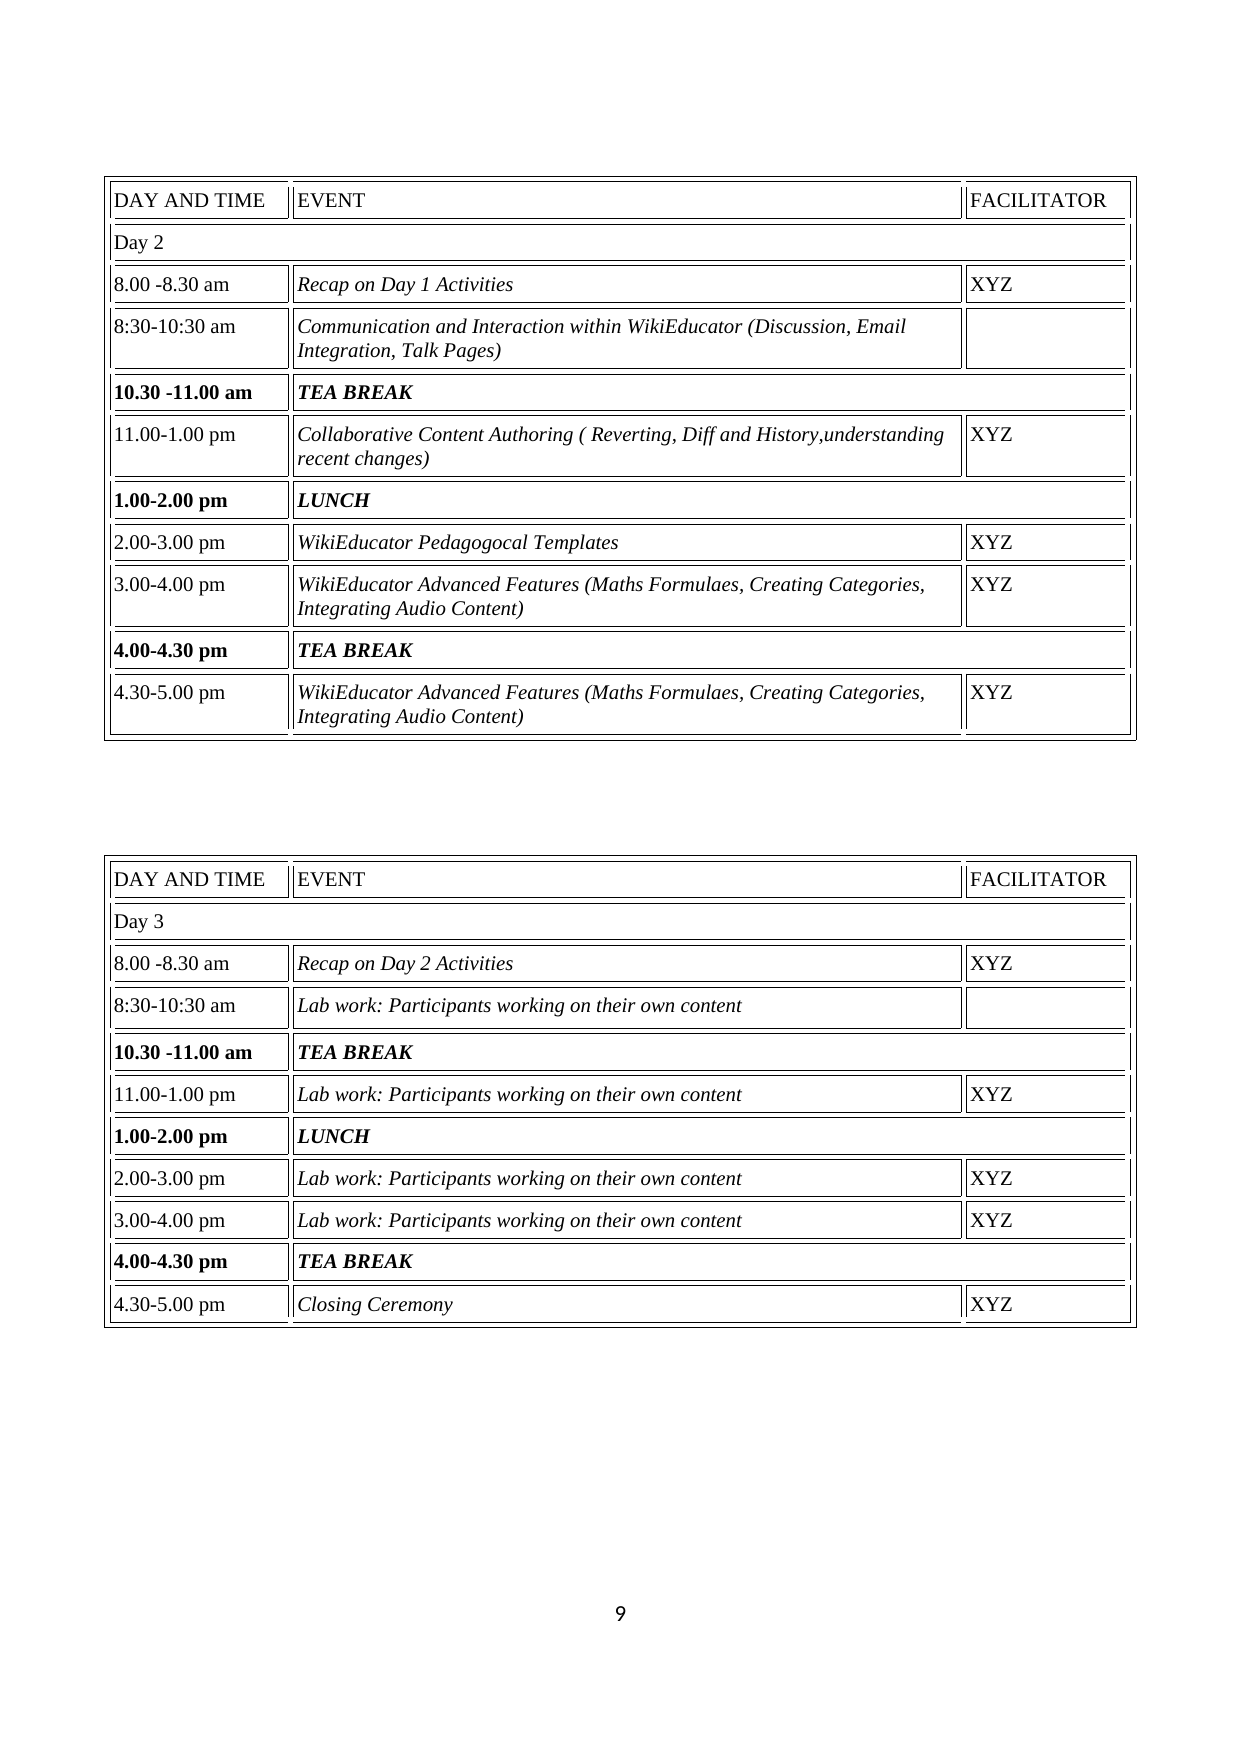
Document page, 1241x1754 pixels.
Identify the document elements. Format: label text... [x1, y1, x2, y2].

table_cell TEA BREAK [291, 368, 1133, 410]
table_header FACILITATOR [964, 856, 1133, 897]
table_cell 1.00-2.00 pm [107, 476, 291, 518]
table_cell 1.00-2.00 pm [107, 1112, 291, 1154]
table_cell 10.30 -11.00 am [107, 1028, 291, 1070]
table_cell XYZ [964, 1154, 1133, 1196]
table_cell Recap on Day 1 Activities [291, 261, 964, 302]
table_cell WikiEducator Advanced Features (Maths Formulaes, Creating Categories, Integrating Audio Content) [291, 560, 964, 626]
table_cell 4.30-5.00 pm [107, 668, 291, 734]
table_cell [964, 981, 1133, 1028]
table_cell 8:30-10:30 am [107, 302, 291, 368]
table_cell Collaborative Content Authoring ( Reverting, Diff and History,understanding recent changes) [291, 410, 964, 476]
table_cell 8.00 -8.30 am [107, 260, 291, 302]
table_cell XYZ [964, 939, 1133, 981]
table_header EVENT [291, 177, 964, 218]
table_cell Day 3 [107, 897, 1133, 939]
table_cell Recap on Day 2 Activities [291, 940, 964, 981]
table_header DAY AND TIME [107, 177, 291, 218]
table_cell 2.00-3.00 pm [107, 518, 291, 560]
table_cell 10.30 -11.00 am [107, 368, 291, 410]
table_cell Lab work: Participants working on their own content [291, 1154, 964, 1196]
table_cell XYZ [964, 1196, 1133, 1238]
table_cell XYZ [964, 1280, 1133, 1322]
table_cell 3.00-4.00 pm [107, 560, 291, 626]
table_cell 8.00 -8.30 am [107, 939, 291, 981]
table_cell LUNCH [291, 476, 1133, 518]
table_cell TEA BREAK [291, 1238, 1133, 1280]
table_cell WikiEducator Advanced Features (Maths Formulaes, Creating Categories, Integrating Audio Content) [291, 668, 964, 734]
table_cell 11.00-1.00 pm [107, 410, 291, 476]
table_cell XYZ [964, 560, 1133, 626]
table_cell TEA BREAK [291, 1028, 1133, 1070]
table_cell XYZ [964, 668, 1133, 734]
table_cell 8:30-10:30 am [107, 981, 291, 1028]
table_cell 11.00-1.00 pm [107, 1070, 291, 1112]
table_cell Lab work: Participants working on their own content [291, 981, 964, 1028]
table_header FACILITATOR [964, 177, 1133, 218]
table_cell Communication and Interaction within WikiEducator (Discussion, Email Integration, Talk Pages) [291, 302, 964, 368]
table_header EVENT [291, 856, 964, 897]
table_cell Lab work: Participants working on their own content [291, 1070, 964, 1112]
table_cell 3.00-4.00 pm [107, 1196, 291, 1238]
table_cell XYZ [964, 1070, 1133, 1112]
table_cell 4.00-4.30 pm [107, 626, 291, 668]
table_cell 4.00-4.30 pm [107, 1238, 291, 1280]
table_cell XYZ [964, 410, 1133, 476]
table_cell XYZ [964, 260, 1133, 302]
table_header DAY AND TIME [107, 856, 291, 897]
table_cell TEA BREAK [291, 626, 1133, 668]
table_cell Lab work: Participants working on their own content [291, 1196, 964, 1238]
table_cell WikiEducator Pedagogocal Templates [291, 518, 964, 560]
table_cell 2.00-3.00 pm [107, 1154, 291, 1196]
table_cell LUNCH [291, 1112, 1133, 1154]
table_cell Day 2 [107, 218, 1133, 260]
table_cell XYZ [964, 518, 1133, 560]
table_cell Closing Ceremony [291, 1280, 964, 1322]
table_cell [964, 302, 1133, 368]
table_cell 4.30-5.00 pm [107, 1280, 291, 1322]
